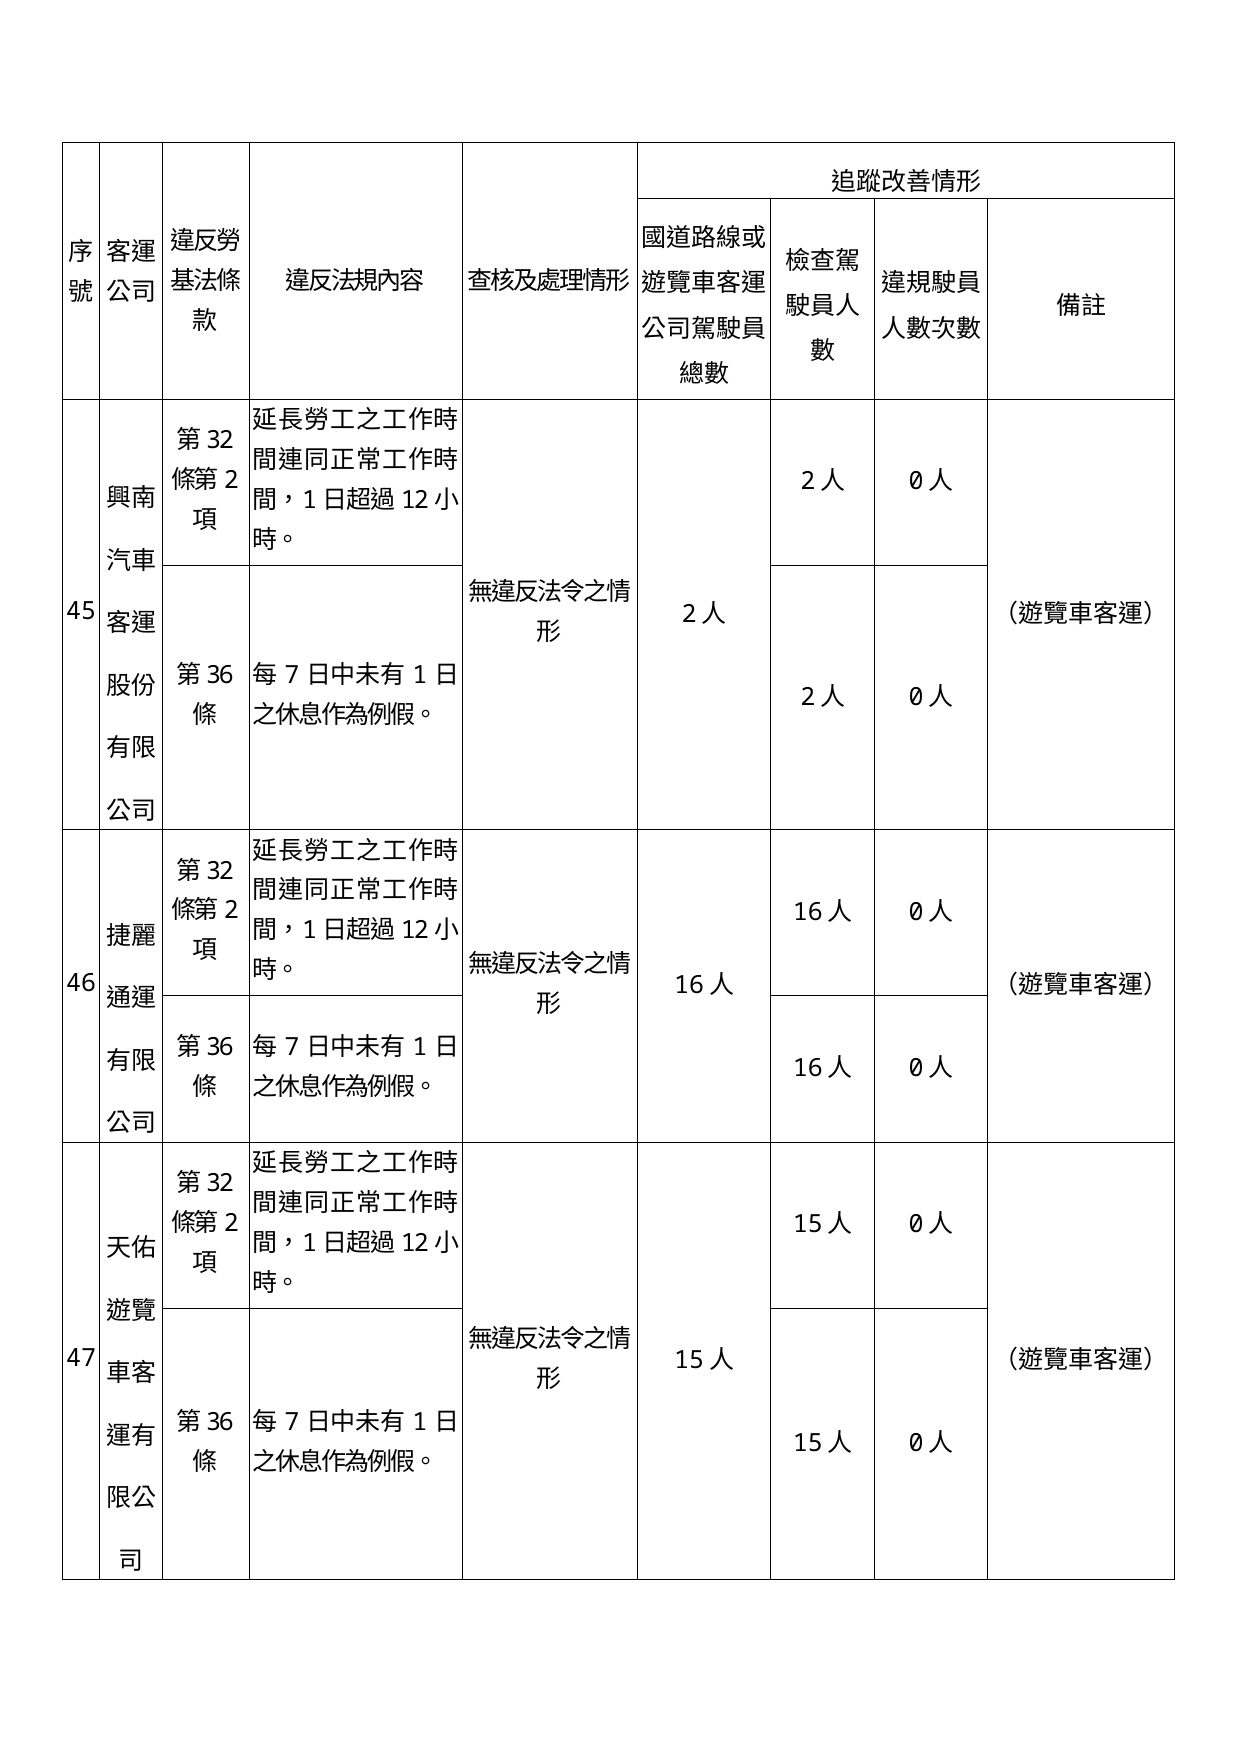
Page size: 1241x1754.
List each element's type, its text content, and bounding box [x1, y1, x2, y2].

table_cell 第36條 [163, 1309, 249, 1579]
table_cell 每7日中未有1日之休息作為例假。 [250, 566, 462, 829]
table_cell 15人 [638, 1143, 770, 1579]
table_cell 2人 [638, 400, 770, 829]
table_cell 0人 [875, 996, 987, 1142]
table_cell 2人 [771, 566, 874, 829]
table_cell 國道路線或遊覽車客運公司駕駛員總數 [638, 199, 770, 399]
table_cell 0人 [875, 830, 987, 995]
table_cell 每7日中未有1日之休息作為例假。 [250, 1309, 462, 1579]
table_cell 延長勞工之工作時間連同正常工作時間，1日超過12小時。 [250, 1143, 462, 1307]
table_cell 0人 [875, 1143, 987, 1307]
table_cell 興南汽車客運股份有限公司 [100, 400, 162, 829]
table_cell 延長勞工之工作時間連同正常工作時間，1日超過12小時。 [250, 830, 462, 995]
table_cell 0人 [875, 566, 987, 829]
table_cell 第32條第2項 [163, 830, 249, 995]
table_header 序號 [63, 143, 99, 399]
table_cell 第32條第2項 [163, 400, 249, 564]
table_cell 0人 [875, 1309, 987, 1579]
table_cell 違規駛員人數次數 [875, 199, 987, 399]
table_cell 檢查駕駛員人數 [771, 199, 874, 399]
table_cell （遊覽車客運） [988, 1143, 1174, 1579]
table_cell 天佑遊覽車客運有限公司 [100, 1143, 162, 1579]
table_cell 每7日中未有1日之休息作為例假。 [250, 996, 462, 1142]
table_cell 延長勞工之工作時間連同正常工作時間，1日超過12小時。 [250, 400, 462, 564]
table_cell 0人 [875, 400, 987, 564]
table_cell 47 [63, 1143, 99, 1579]
table_cell 捷麗通運有限公司 [100, 830, 162, 1142]
table_cell （遊覽車客運） [988, 400, 1174, 829]
table_cell 15人 [771, 1309, 874, 1579]
table_cell 15人 [771, 1143, 874, 1307]
table_header 客運公司 [100, 143, 162, 399]
table_header 違反勞基法條款 [163, 143, 249, 399]
table_cell 16人 [638, 830, 770, 1142]
table_cell 備註 [988, 199, 1174, 399]
table_header 追蹤改善情形 [638, 143, 1174, 198]
table_cell 無違反法令之情形 [463, 830, 637, 1142]
table_cell 第36條 [163, 996, 249, 1142]
table_header 查核及處理情形 [463, 143, 637, 399]
table_cell 16人 [771, 830, 874, 995]
table_cell 46 [63, 830, 99, 1142]
table_cell 第36條 [163, 566, 249, 829]
table_header 違反法規內容 [250, 143, 462, 399]
table_cell 45 [63, 400, 99, 829]
table_cell 第32條第2項 [163, 1143, 249, 1307]
table_cell （遊覽車客運） [988, 830, 1174, 1142]
table_cell 無違反法令之情形 [463, 1143, 637, 1579]
table_cell 16人 [771, 996, 874, 1142]
table_cell 2人 [771, 400, 874, 564]
table_cell 無違反法令之情形 [463, 400, 637, 829]
